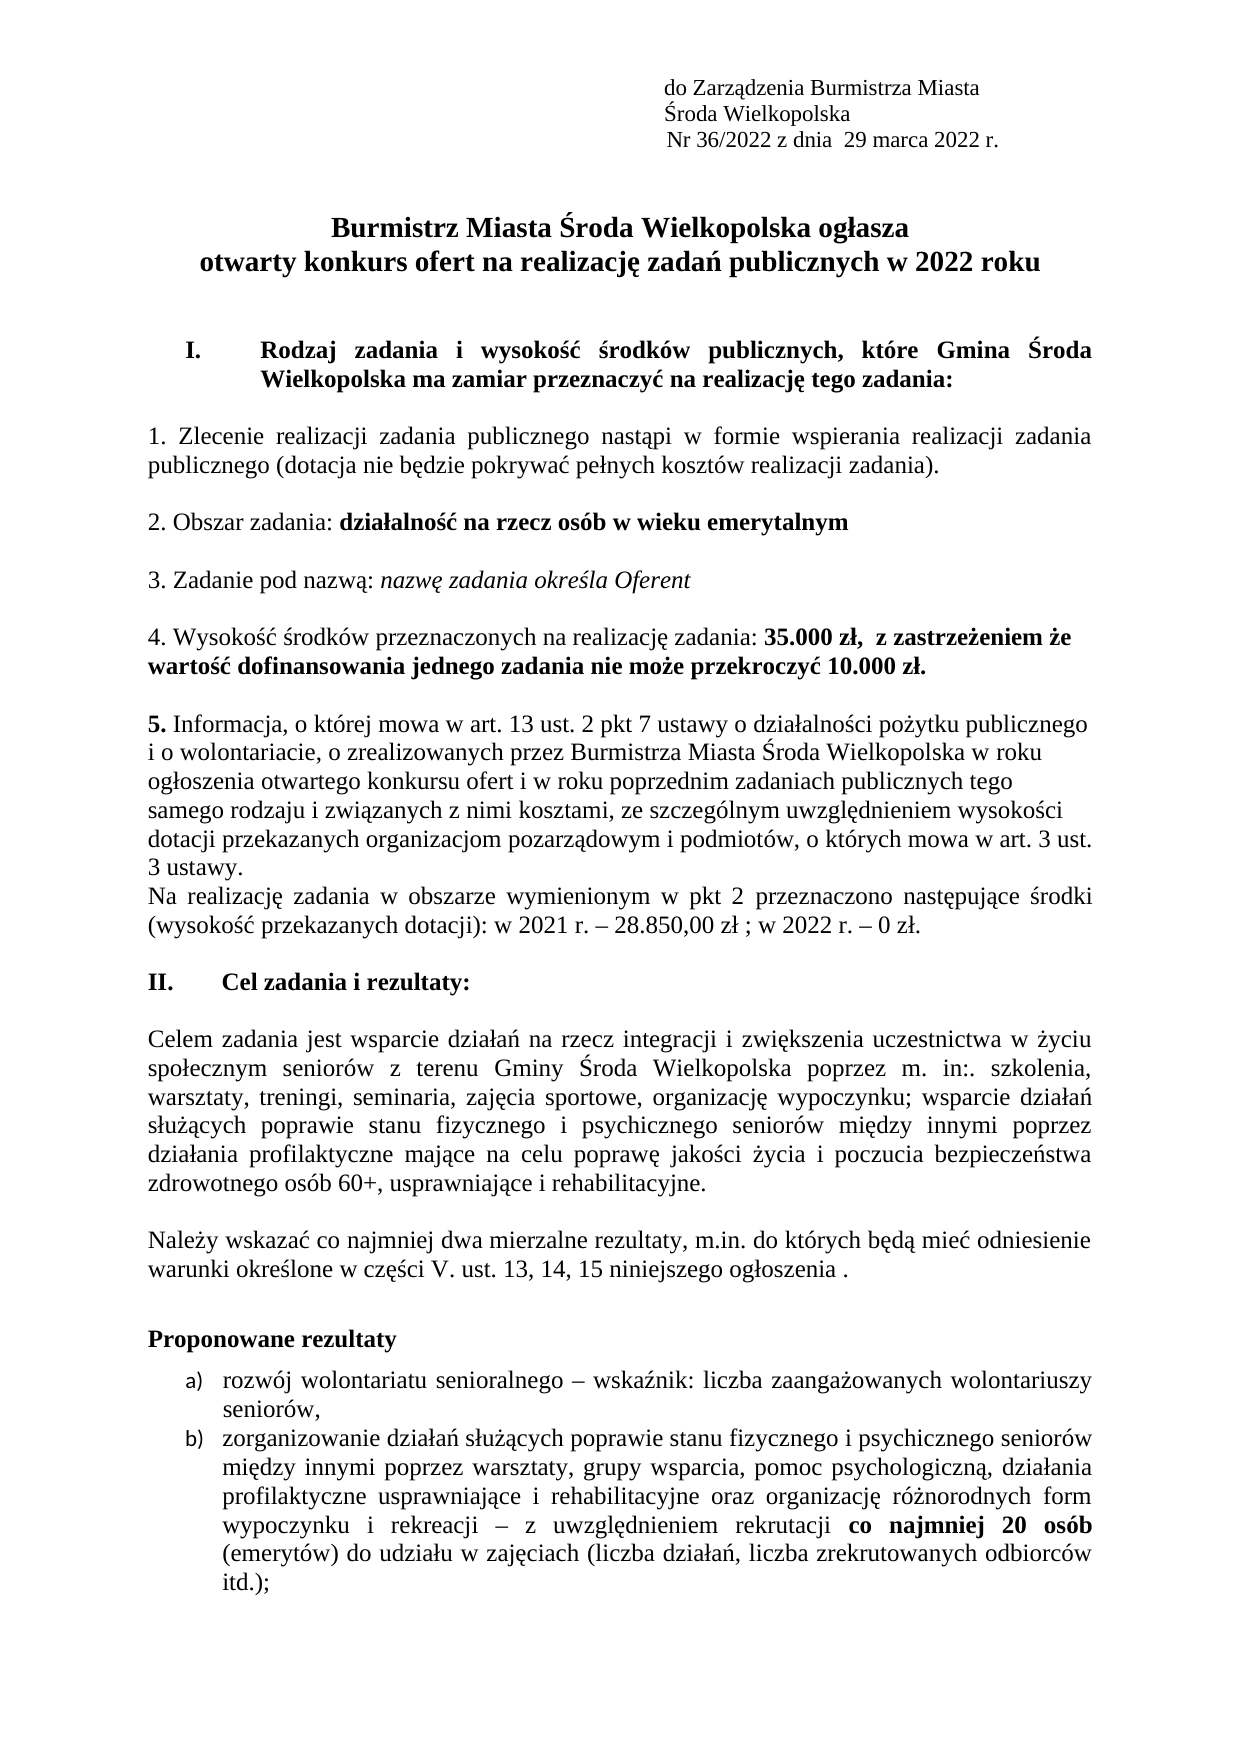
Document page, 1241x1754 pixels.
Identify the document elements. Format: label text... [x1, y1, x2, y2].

text 1. Zlecenie realizacji zadania publicznego nastąpi w formie wspierania realizacji zadania publicznego (dotacja nie będzie pokrywać pełnych kosztów realizacji zadania). [148, 421, 1093, 479]
text 5. Informacja, o której mowa w art. 13 ust. 2 pkt 7 ustawy o działalności pożytku publicznego i o wolontariacie, o zrealizowanych przez Burmistrza Miasta Środa Wielkopolska w roku ogłoszenia otwartego konkursu ofert i w roku poprzednim zadaniach publicznych tego samego rodzaju i związanych z nimi kosztami, ze szczególnym uwzględnieniem wysokości dotacji przekazanych organizacjom pozarządowym i podmiotów, o których mowa w art. 3 ust. 3 ustawy. [148, 709, 1093, 881]
text Nr 36/2022 z dnia 29 marca 2022 r. [598, 126, 1093, 153]
text 3. Zadanie pod nazwą: nazwę zadania określa Oferent [148, 565, 1093, 594]
text otwarty konkurs ofert na realizację zadań publicznych w 2022 roku [148, 244, 1093, 277]
text II. Cel zadania i rezultaty: [148, 967, 1093, 995]
text Środa Wielkopolska [148, 100, 1093, 126]
list zorganizowanie działań służących poprawie stanu fizycznego i psychicznego seniorów między innymi poprzez warsztaty, grupy wsparcia, pomoc psychologiczną, działania profilaktyczne usprawniające i rehabilitacyjne oraz organizację różnorodnych form wypoczynku i rekreacji – z uwzględnieniem rekrutacji co najmniej 20 osób (emerytów) do udziału w zajęciach (liczba działań, liczba zrekrutowanych odbiorców itd.); [185, 1423, 1093, 1596]
list Rodzaj zadania i wysokość środków publicznych, które Gmina Środa Wielkopolska ma zamiar przeznaczyć na realizację tego zadania: [185, 335, 1093, 392]
text Na realizację zadania w obszarze wymienionym w pkt 2 przeznaczono następujące środki (wysokość przekazanych dotacji): w 2021 r. – 28.850,00 zł ; w 2022 r. – 0 zł. [148, 881, 1093, 939]
text Celem zadania jest wsparcie działań na rzecz integracji i zwiększenia uczestnictwa w życiu społecznym seniorów z terenu Gminy Środa Wielkopolska poprzez m. in:. szkolenia, warsztaty, treningi, seminaria, zajęcia sportowe, organizację wypoczynku; wsparcie działań służących poprawie stanu fizycznego i psychicznego seniorów między innymi poprzez działania profilaktyczne mające na celu poprawę jakości życia i poczucia bezpieczeństwa zdrowotnego osób 60+, usprawniające i rehabilitacyjne. [148, 1024, 1093, 1197]
text Proponowane rezultaty [148, 1324, 1063, 1353]
text do Zarządzenia Burmistrza Miasta [148, 74, 1093, 100]
list rozwój wolontariatu senioralnego – wskaźnik: liczba zaangażowanych wolontariuszy seniorów, [185, 1365, 1093, 1423]
text 4. Wysokość środków przeznaczonych na realizację zadania: 35.000 zł, z zastrzeżeniem że wartość dofinansowania jednego zadania nie może przekroczyć 10.000 zł. [148, 622, 1093, 680]
text 2. Obszar zadania: działalność na rzecz osób w wieku emerytalnym [148, 507, 1093, 536]
text Należy wskazać co najmniej dwa mierzalne rezultaty, m.in. do których będą mieć odniesienie warunki określone w części V. ust. 13, 14, 15 niniejszego ogłoszenia . [148, 1225, 1093, 1283]
text Burmistrz Miasta Środa Wielkopolska ogłasza [148, 210, 1093, 244]
